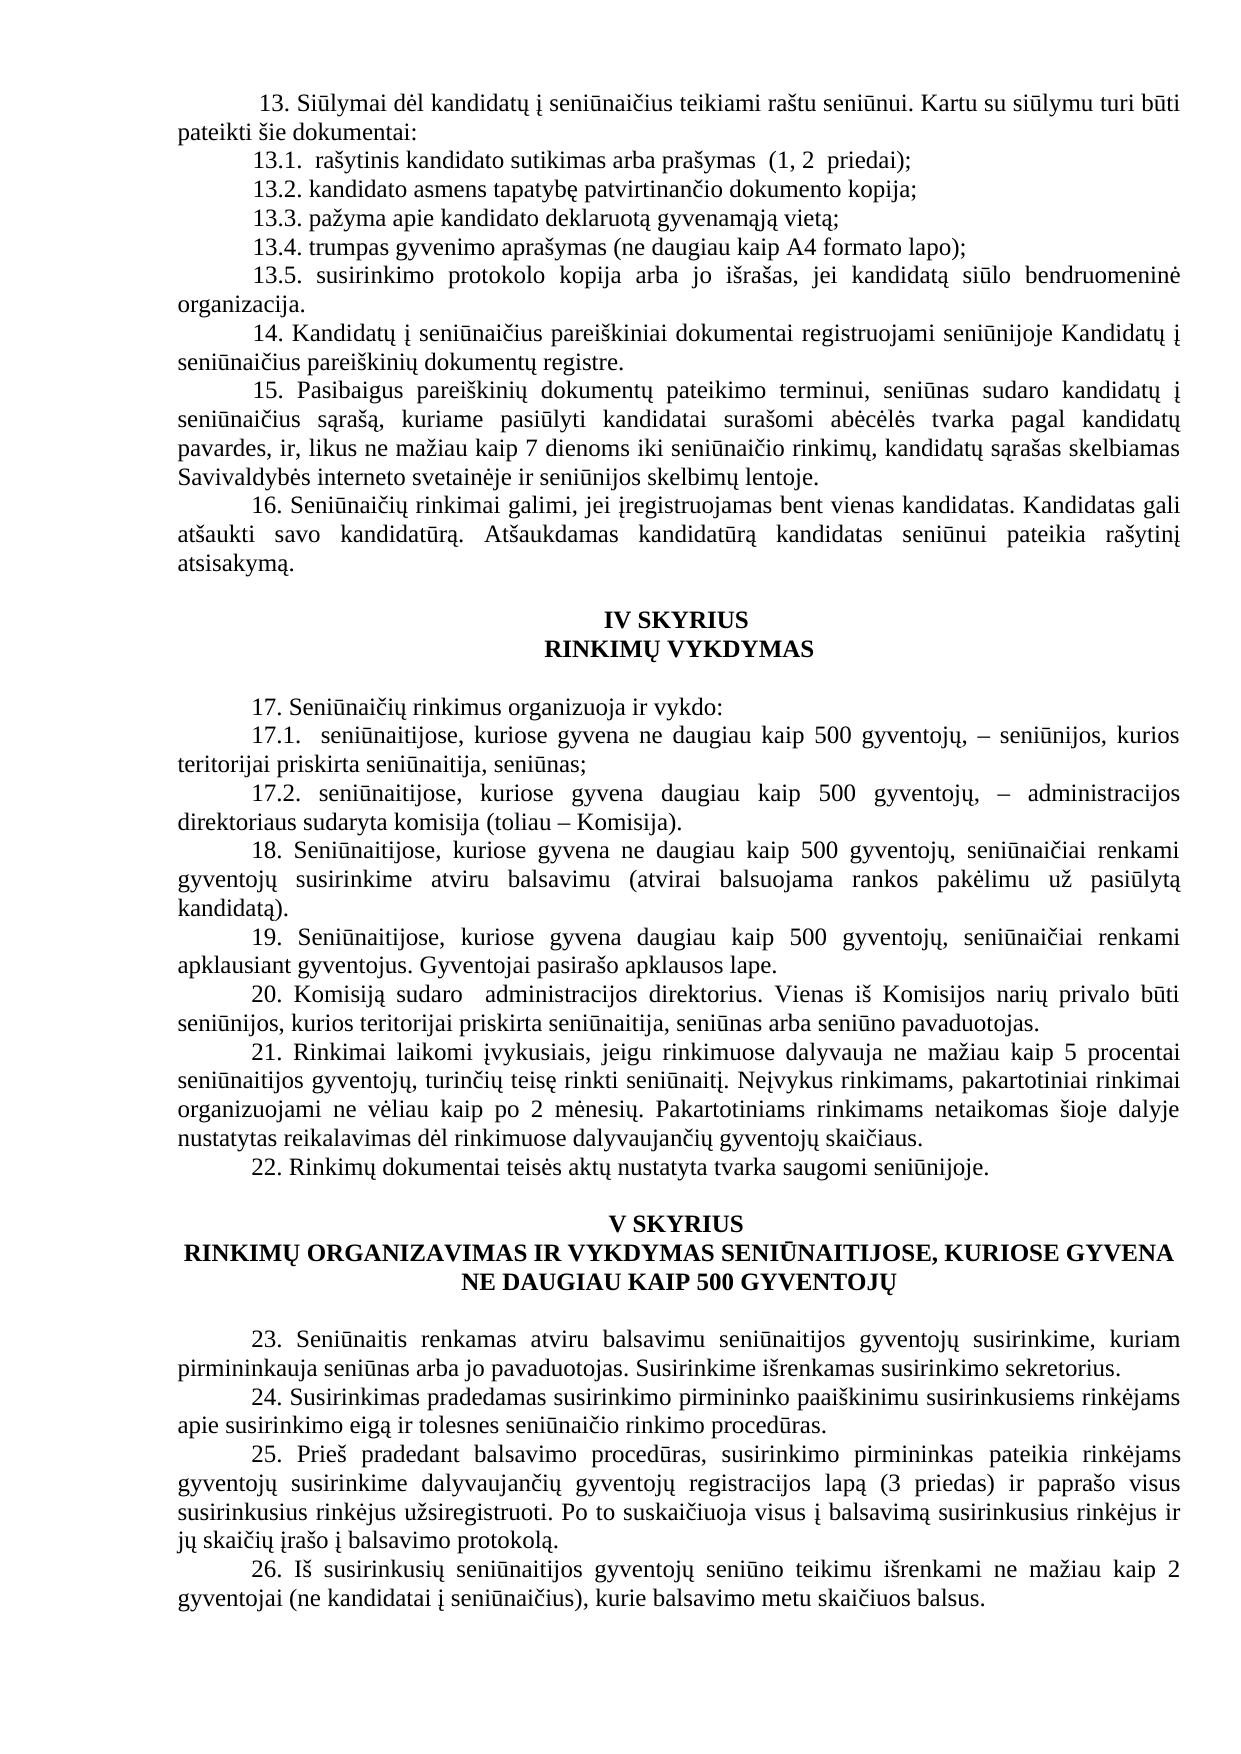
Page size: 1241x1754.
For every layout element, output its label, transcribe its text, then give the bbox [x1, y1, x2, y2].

text 17. Seniūnaičių rinkimus organizuoja ir vykdo: [177, 692, 1181, 720]
text V SKYRIUS [177, 1209, 1181, 1238]
text 13.5. susirinkimo protokolo kopija arba jo išrašas, jei kandidatą siūlo bendruomeninė organizacija. [177, 260, 1181, 318]
text 13. Siūlymai dėl kandidatų į seniūnaičius teikiami raštu seniūnui. Kartu su siūlymu turi būti pateikti šie dokumentai: [177, 88, 1181, 145]
text IV SKYRIUS [177, 605, 1181, 634]
text 25. Prieš pradedant balsavimo procedūras, susirinkimo pirmininkas pateikia rinkėjams gyventojų susirinkime dalyvaujančių gyventojų registracijos lapą (3 priedas) ir paprašo visus susirinkusius rinkėjus užsiregistruoti. Po to suskaičiuoja visus į balsavimą susirinkusius rinkėjus ir jų skaičių įrašo į balsavimo protokolą. [177, 1439, 1181, 1554]
text 20. Komisiją sudaro administracijos direktorius. Vienas iš Komisijos narių privalo būti seniūnijos, kurios teritorijai priskirta seniūnaitija, seniūnas arba seniūno pavaduotojas. [177, 979, 1181, 1037]
text 21. Rinkimai laikomi įvykusiais, jeigu rinkimuose dalyvauja ne mažiau kaip 5 procentai seniūnaitijos gyventojų, turinčių teisę rinkti seniūnaitį. Neįvykus rinkimams, pakartotiniai rinkimai organizuojami ne vėliau kaip po 2 mėnesių. Pakartotiniams rinkimams netaikomas šioje dalyje nustatytas reikalavimas dėl rinkimuose dalyvaujančių gyventojų skaičiaus. [177, 1037, 1181, 1152]
text 13.2. kandidato asmens tapatybę patvirtinančio dokumento kopija; [177, 174, 1181, 203]
text 13.3. pažyma apie kandidato deklaruotą gyvenamąją vietą; [177, 203, 1181, 232]
text 13.1. rašytinis kandidato sutikimas arba prašymas (1, 2 priedai); [177, 145, 1181, 174]
text 22. Rinkimų dokumentai teisės aktų nustatyta tvarka saugomi seniūnijoje. [177, 1152, 1181, 1180]
text RINKIMŲ VYKDYMAS [177, 634, 1181, 663]
text 14. Kandidatų į seniūnaičius pareiškiniai dokumentai registruojami seniūnijoje Kandidatų į seniūnaičius pareiškinių dokumentų registre. [177, 318, 1181, 375]
text 24. Susirinkimas pradedamas susirinkimo pirmininko paaiškinimu susirinkusiems rinkėjams apie susirinkimo eigą ir tolesnes seniūnaičio rinkimo procedūras. [177, 1382, 1181, 1439]
text 19. Seniūnaitijose, kuriose gyvena daugiau kaip 500 gyventojų, seniūnaičiai renkami apklausiant gyventojus. Gyventojai pasirašo apklausos lape. [177, 922, 1181, 979]
text RINKIMŲ ORGANIZAVIMAS IR VYKDYMAS SENIŪNAITIJOSE, KURIOSE GYVENA NE DAUGIAU KAIP 500 GYVENTOJŲ [177, 1238, 1181, 1295]
text 16. Seniūnaičių rinkimai galimi, jei įregistruojamas bent vienas kandidatas. Kandidatas gali atšaukti savo kandidatūrą. Atšaukdamas kandidatūrą kandidatas seniūnui pateikia rašytinį atsisakymą. [177, 490, 1181, 577]
text 18. Seniūnaitijose, kuriose gyvena ne daugiau kaip 500 gyventojų, seniūnaičiai renkami gyventojų susirinkime atviru balsavimu (atvirai balsuojama rankos pakėlimu už pasiūlytą kandidatą). [177, 835, 1181, 922]
text 26. Iš susirinkusių seniūnaitijos gyventojų seniūno teikimu išrenkami ne mažiau kaip 2 gyventojai (ne kandidatai į seniūnaičius), kurie balsavimo metu skaičiuos balsus. [177, 1554, 1181, 1612]
text 15. Pasibaigus pareiškinių dokumentų pateikimo terminui, seniūnas sudaro kandidatų į seniūnaičius sąrašą, kuriame pasiūlyti kandidatai surašomi abėcėlės tvarka pagal kandidatų pavardes, ir, likus ne mažiau kaip 7 dienoms iki seniūnaičio rinkimų, kandidatų sąrašas skelbiamas Savivaldybės interneto svetainėje ir seniūnijos skelbimų lentoje. [177, 375, 1181, 490]
text 17.2. seniūnaitijose, kuriose gyvena daugiau kaip 500 gyventojų, – administracijos direktoriaus sudaryta komisija (toliau – Komisija). [177, 778, 1181, 835]
text 13.4. trumpas gyvenimo aprašymas (ne daugiau kaip A4 formato lapo); [177, 232, 1181, 260]
text 23. Seniūnaitis renkamas atviru balsavimu seniūnaitijos gyventojų susirinkime, kuriam pirmininkauja seniūnas arba jo pavaduotojas. Susirinkime išrenkamas susirinkimo sekretorius. [177, 1324, 1181, 1382]
text 17.1. seniūnaitijose, kuriose gyvena ne daugiau kaip 500 gyventojų, – seniūnijos, kurios teritorijai priskirta seniūnaitija, seniūnas; [177, 720, 1181, 778]
